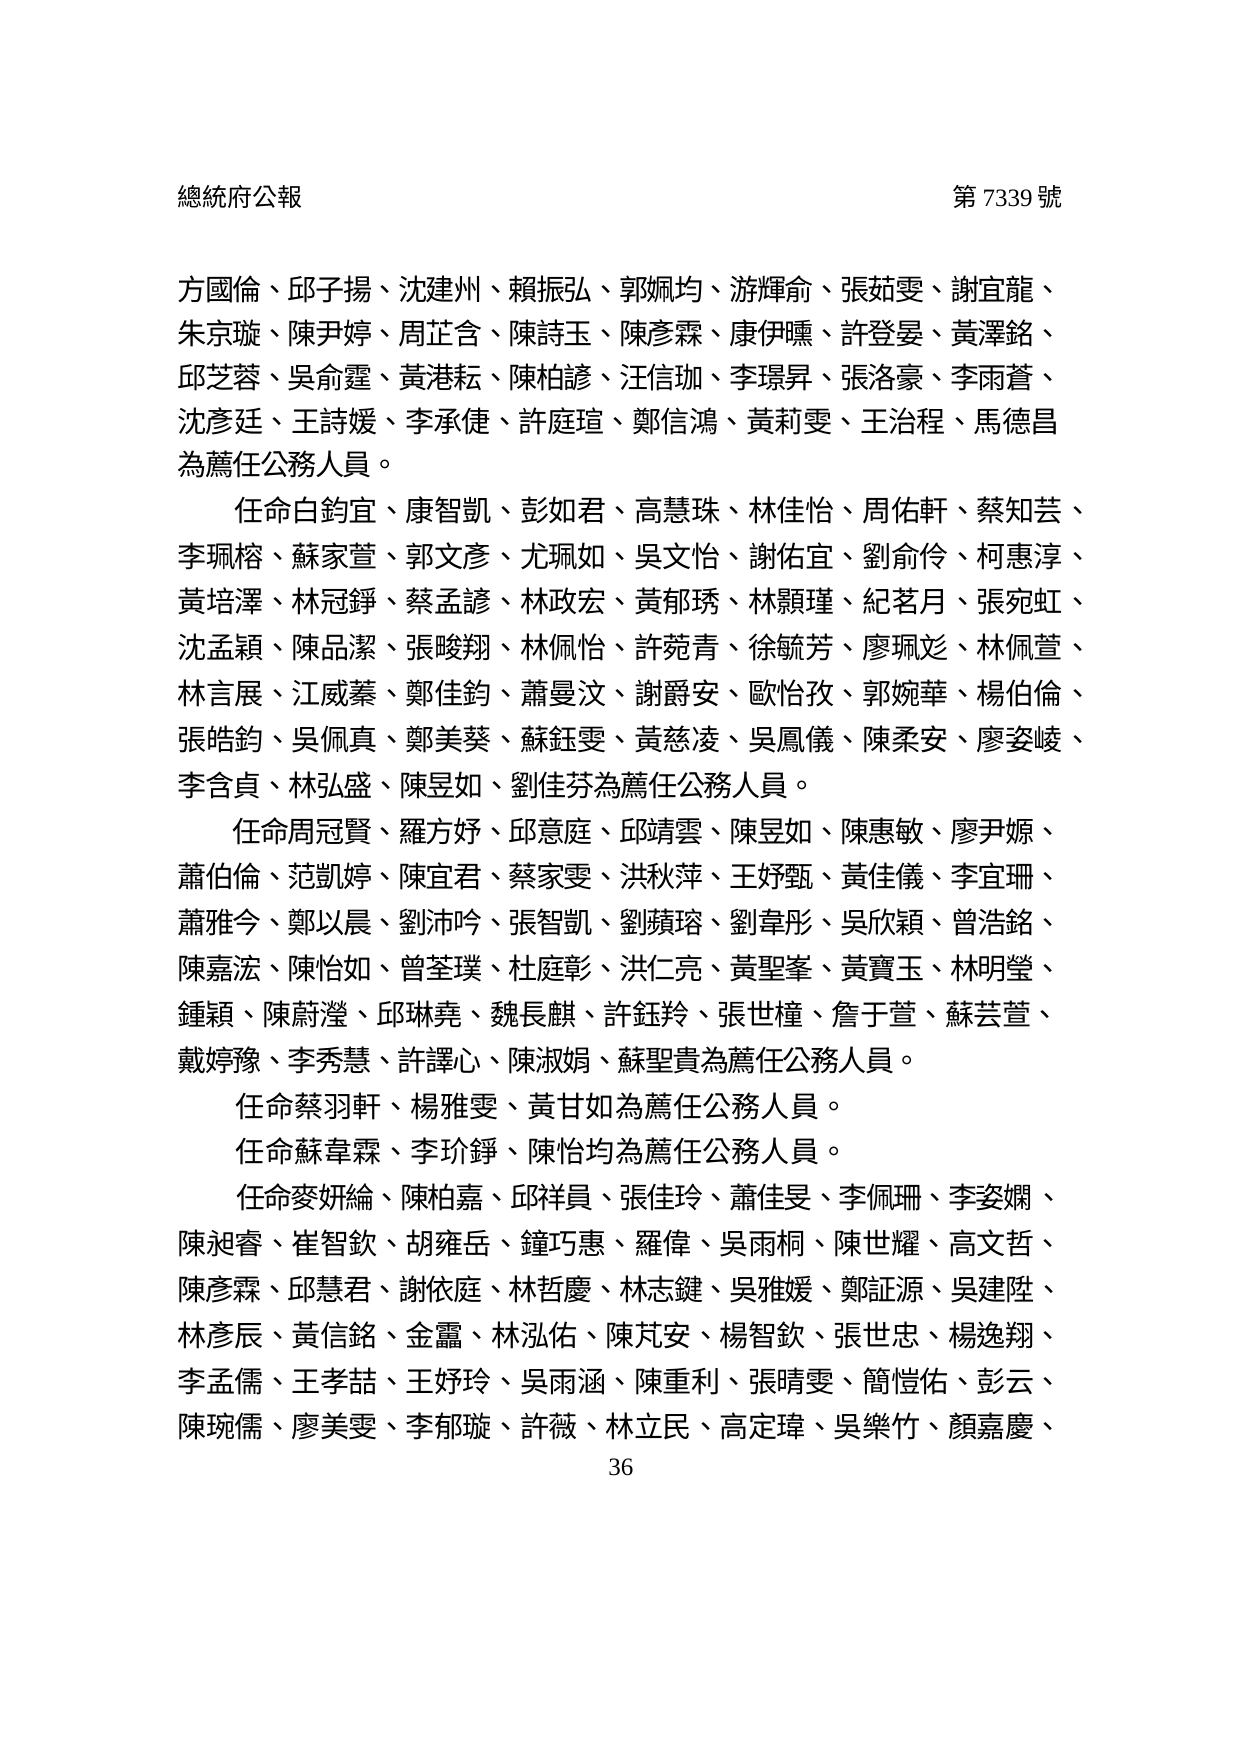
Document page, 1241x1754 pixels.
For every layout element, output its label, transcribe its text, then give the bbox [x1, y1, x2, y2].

text 任命蔡羽軒、楊雅雯、黃甘如為薦任公務人員。 [177, 1080, 1064, 1126]
text 任命麥妍綸、陳柏嘉、邱祥員、張佳玲、蕭佳旻、李佩珊、李姿嫻、陳昶睿、崔智欽、胡雍岳、鐘巧惠、羅偉、吳雨桐、陳世耀、高文哲、陳彥霖、邱慧君、謝依庭、林哲慶、林志鍵、吳雅媛、鄭証源、吳建陞、林彥辰、黃信銘、金靁、林泓佑、陳芃安、楊智欽、張世忠、楊逸翔、李孟儒、王孝喆、王妤玲、吳雨涵、陳重利、張晴雯、簡愷佑、彭云、陳琬儒、廖美雯、李郁璇、許薇、林立民、高定瑋、吳樂竹、顏嘉慶、 [177, 1172, 1064, 1447]
text 方國倫、邱子揚、沈建州、賴振弘、郭姵均、游輝俞、張茹雯、謝宜龍、朱京璇、陳尹婷、周芷含、陳詩玉、陳彥霖、康伊曛、許登晏、黃澤銘、邱芝蓉、吳俞霆、黃港耘、陳柏諺、汪信珈、李璟昇、張洛豪、李雨蒼、沈彥廷、王詩媛、李承倢、許庭瑄、鄭信鴻、黃莉雯、王治程、馬德昌為薦任公務人員。 [177, 266, 1064, 484]
text 任命蘇韋霖、李玠錚、陳怡均為薦任公務人員。 [177, 1126, 1064, 1172]
text 任命白鈞宜、康智凱、彭如君、高慧珠、林佳怡、周佑軒、蔡知芸、李珮榕、蘇家萱、郭文彥、尤珮如、吳文怡、謝佑宜、劉俞伶、柯惠淳、黃培澤、林冠錚、蔡孟諺、林政宏、黃郁琇、林顥瑾、紀茗月、張宛虹、沈孟穎、陳品潔、張畯翔、林佩怡、許菀青、徐毓芳、廖珮彣、林佩萱、林言展、江威蓁、鄭佳鈞、蕭曼汶、謝爵安、歐怡孜、郭婉華、楊伯倫、張皓鈞、吳佩真、鄭美葵、蘇鈺雯、黃慈凌、吳鳳儀、陳柔安、廖姿崚、李含貞、林弘盛、陳昱如、劉佳芬為薦任公務人員。 [177, 484, 1064, 805]
text 任命周冠賢、羅方妤、邱意庭、邱靖雲、陳昱如、陳惠敏、廖尹嫄、蕭伯倫、范凱婷、陳宜君、蔡家雯、洪秋萍、王妤甄、黃佳儀、李宜珊、蕭雅今、鄭以晨、劉沛吟、張智凱、劉蘋瑢、劉韋彤、吳欣穎、曾浩銘、陳嘉浤、陳怡如、曾荃璞、杜庭彰、洪仁亮、黃聖峯、黃寶玉、林明瑩、鍾穎、陳蔚瀅、邱琳堯、魏長麒、許鈺羚、張世橦、詹于萱、蘇芸萱、戴婷豫、李秀慧、許譯心、陳淑娟、蘇聖貴為薦任公務人員。 [177, 805, 1064, 1080]
